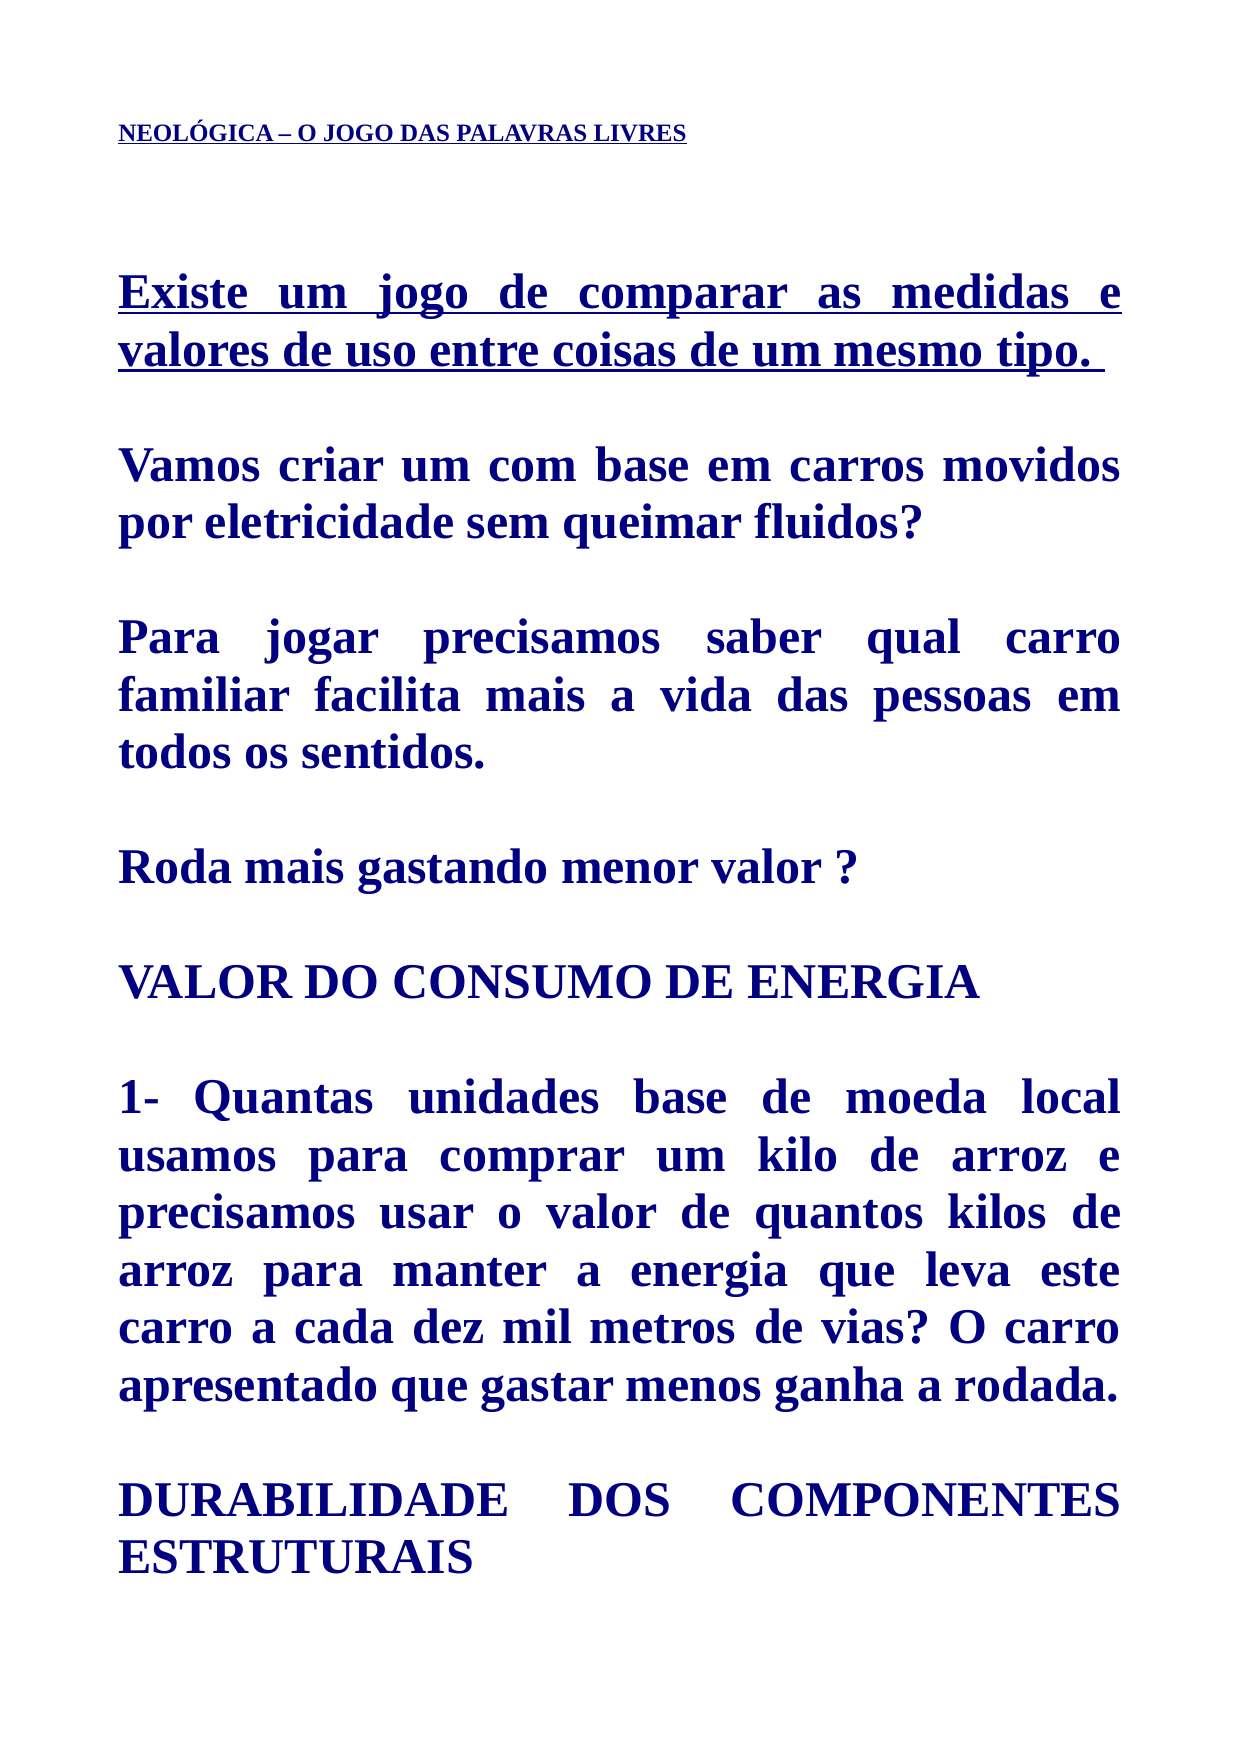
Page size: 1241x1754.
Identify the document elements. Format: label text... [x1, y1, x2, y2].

text Para jogar precisamos saber qual carro familiar facilita mais a vida das pessoas em todos os sentidos. [118, 607, 1122, 779]
text NEOLÓGICA – O JOGO DAS PALAVRAS LIVRES [118, 118, 1122, 147]
text valores de uso entre coisas de um mesmo tipo. [118, 314, 1122, 377]
text Existe um jogo de comparar as medidas e [118, 262, 1122, 312]
text DURABILIDADE DOS COMPONENTES ESTRUTURAIS [118, 1469, 1122, 1584]
text Vamos criar um com base em carros movidos por eletricidade sem queimar fluidos? [118, 434, 1122, 549]
text 1- Quantas unidades base de moeda local usamos para comprar um kilo de arroz e precisamos usar o valor de quantos kilos de arroz para manter a energia que leva este carro a cada dez mil metros de vias? O carro apresentado que gastar menos ganha a rodada. [118, 1067, 1122, 1412]
text VALOR DO CONSUMO DE ENERGIA [118, 952, 1122, 1009]
text Roda mais gastando menor valor ? [118, 837, 1122, 894]
